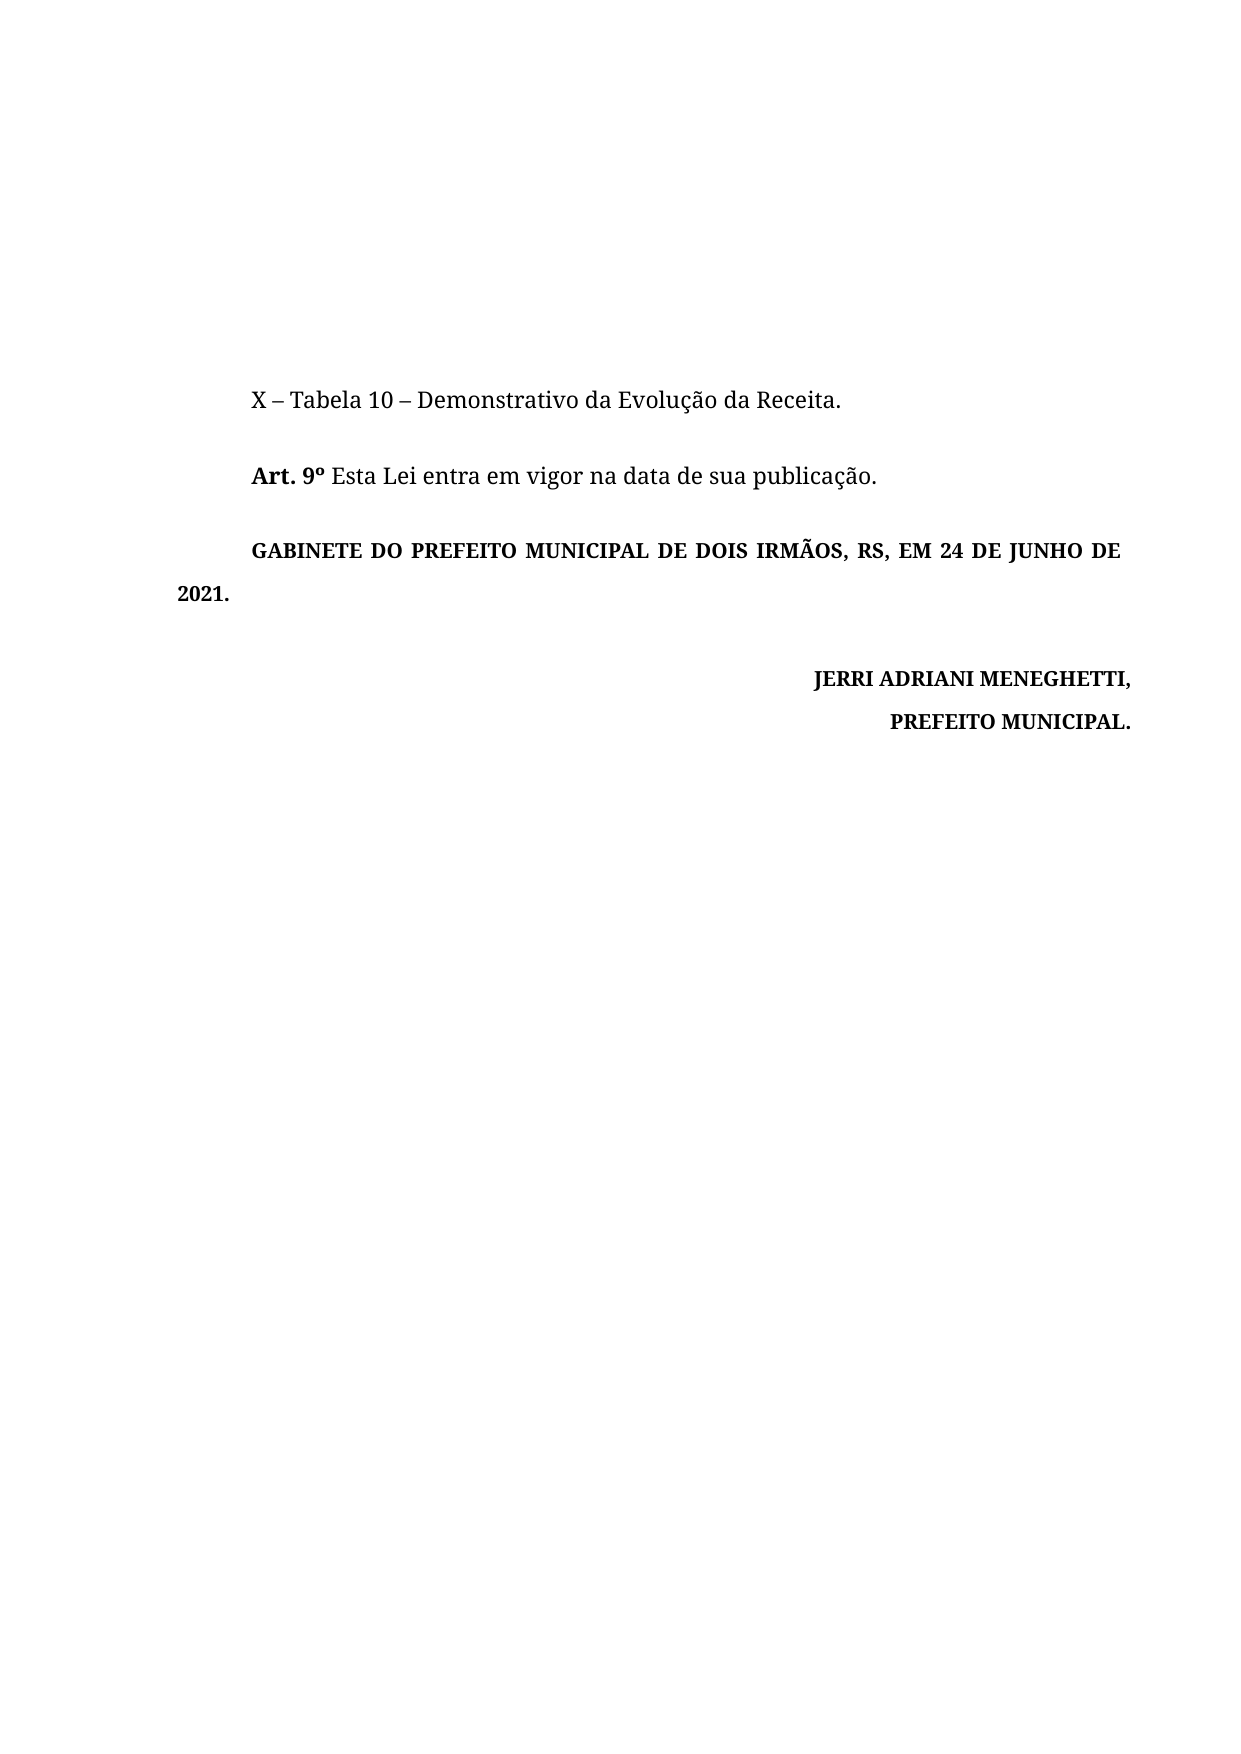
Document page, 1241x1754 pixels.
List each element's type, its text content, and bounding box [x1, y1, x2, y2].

table_header JERRI ADRIANI MENEGHETTI, PREFEITO MUNICIPAL. [638, 664, 1139, 790]
table_header [170, 664, 637, 790]
text Art. 9º Esta Lei entra em vigor na data de sua publicação. [177, 460, 1122, 491]
text X – Tabela 10 – Demonstrativo da Evolução da Receita. [177, 384, 1122, 415]
text GABINETE DO PREFEITO MUNICIPAL DE DOIS IRMÃOS, RS, EM 24 DE JUNHO DE 2021. [177, 537, 1122, 608]
